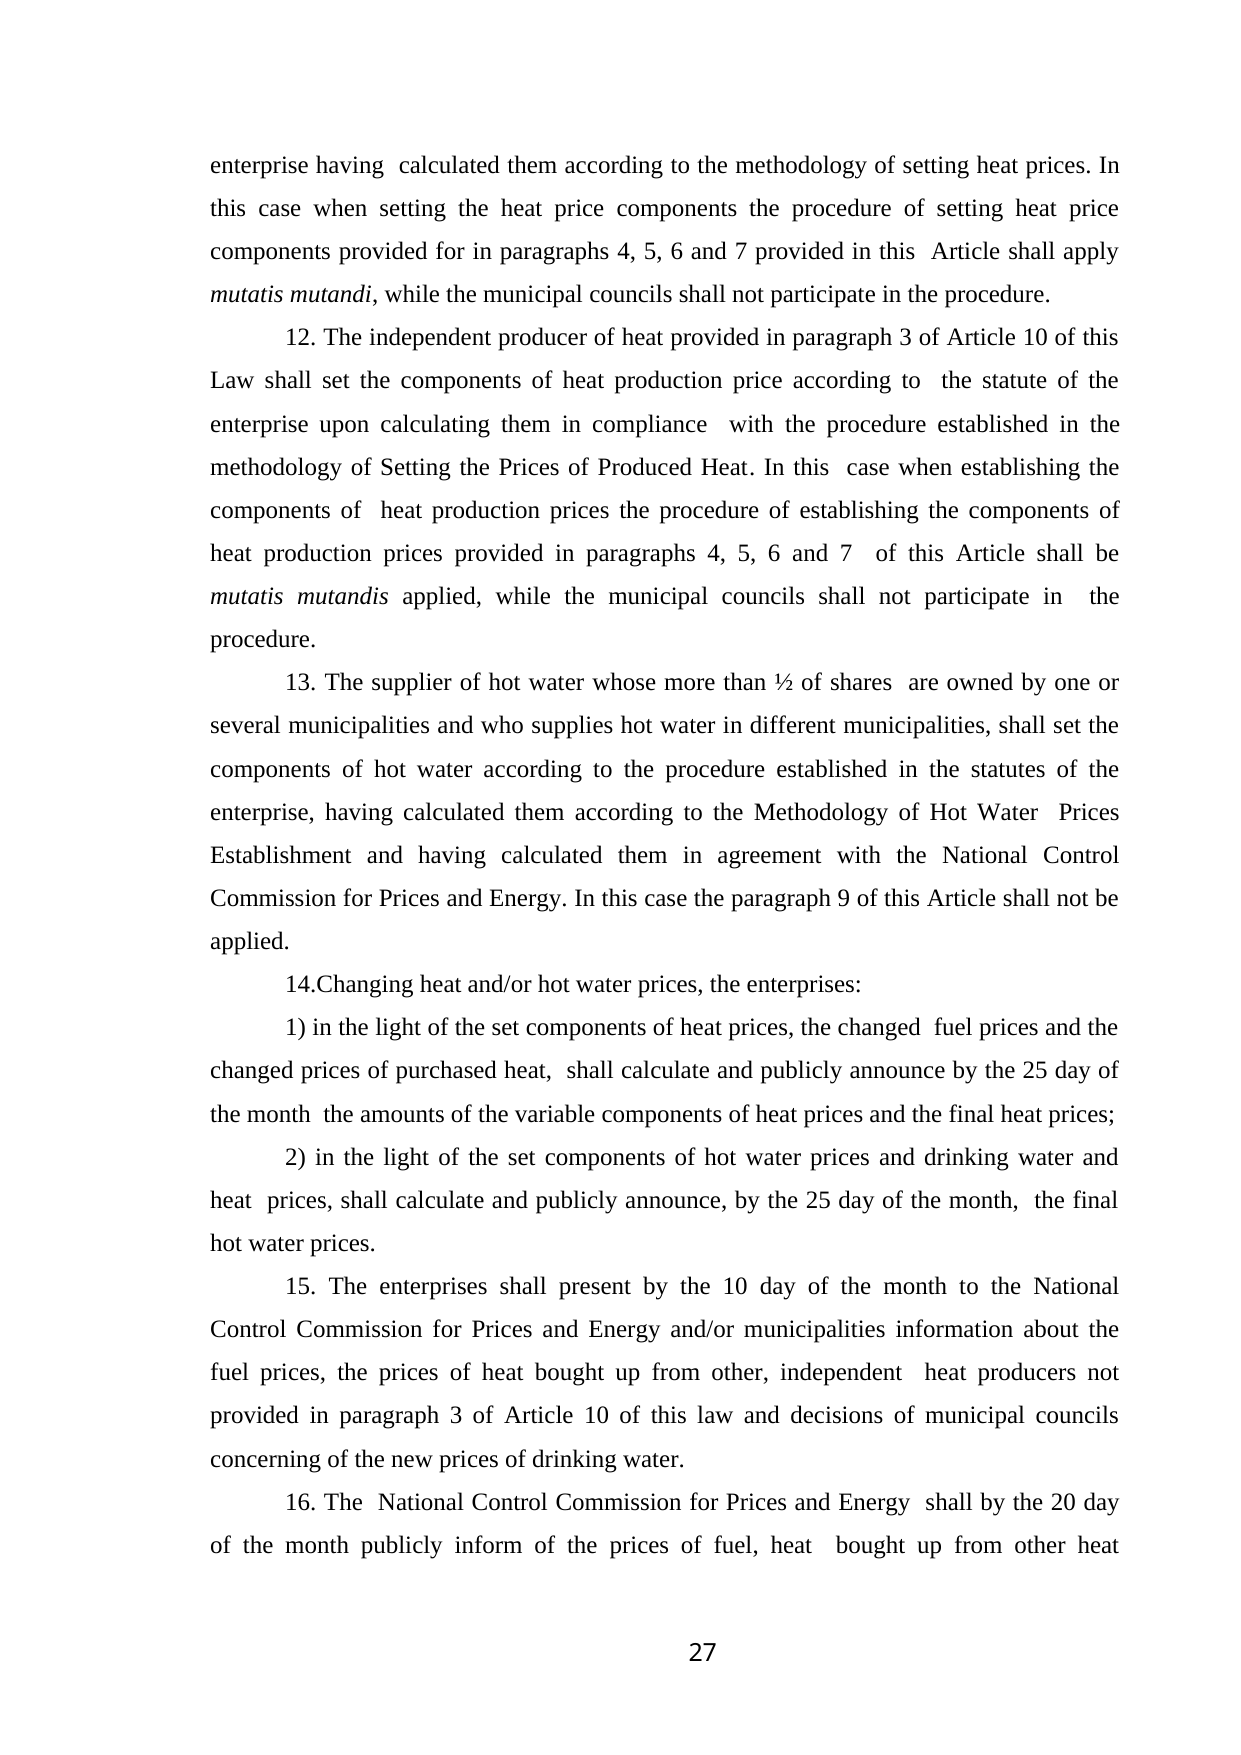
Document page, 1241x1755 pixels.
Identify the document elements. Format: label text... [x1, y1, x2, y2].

text 15. The enterprises shall present by the 10 day of the month to the National Control Commission for Prices and Energy and/or municipalities information about the fuel prices, the prices of heat bought up from other, independent heat producers not provided in paragraph 3 of Article 10 of this law and decisions of municipal councils concerning of the new prices of drinking water. [210, 1271, 1120, 1472]
text 14.Changing heat and/or hot water prices, the enterprises: [210, 969, 1120, 998]
text enterprise having calculated them according to the methodology of setting heat prices. In this case when setting the heat price components the procedure of setting heat price components provided for in paragraphs 4, 5, 6 and 7 provided in this Article shall apply mutatis mutandi, while the municipal councils shall not participate in the procedure. [210, 150, 1120, 308]
text 1) in the light of the set components of heat prices, the changed fuel prices and the changed prices of purchased heat, shall calculate and publicly announce by the 25 day of the month the amounts of the variable components of heat prices and the final heat prices; [210, 1012, 1120, 1127]
text 16. The National Control Commission for Prices and Energy shall by the 20 day of the month publicly inform of the prices of fuel, heat bought up from other heat [210, 1487, 1120, 1559]
text 12. The independent producer of heat provided in paragraph 3 of Article 10 of this Law shall set the components of heat production price according to the statute of the enterprise upon calculating them in compliance with the procedure established in the methodology of Setting the Prices of Produced Heat. In this case when establishing the components of heat production prices the procedure of establishing the components of heat production prices provided in paragraphs 4, 5, 6 and 7 of this Article shall be mutatis mutandis applied, while the municipal councils shall not participate in the procedure. [210, 322, 1120, 653]
text 13. The supplier of hot water whose more than ½ of shares are owned by one or several municipalities and who supplies hot water in different municipalities, shall set the components of hot water according to the procedure established in the statutes of the enterprise, having calculated them according to the Methodology of Hot Water Prices Establishment and having calculated them in agreement with the National Control Commission for Prices and Energy. In this case the paragraph 9 of this Article shall not be applied. [210, 667, 1120, 955]
text 2) in the light of the set components of hot water prices and drinking water and heat prices, shall calculate and publicly announce, by the 25 day of the month, the final hot water prices. [210, 1142, 1120, 1257]
